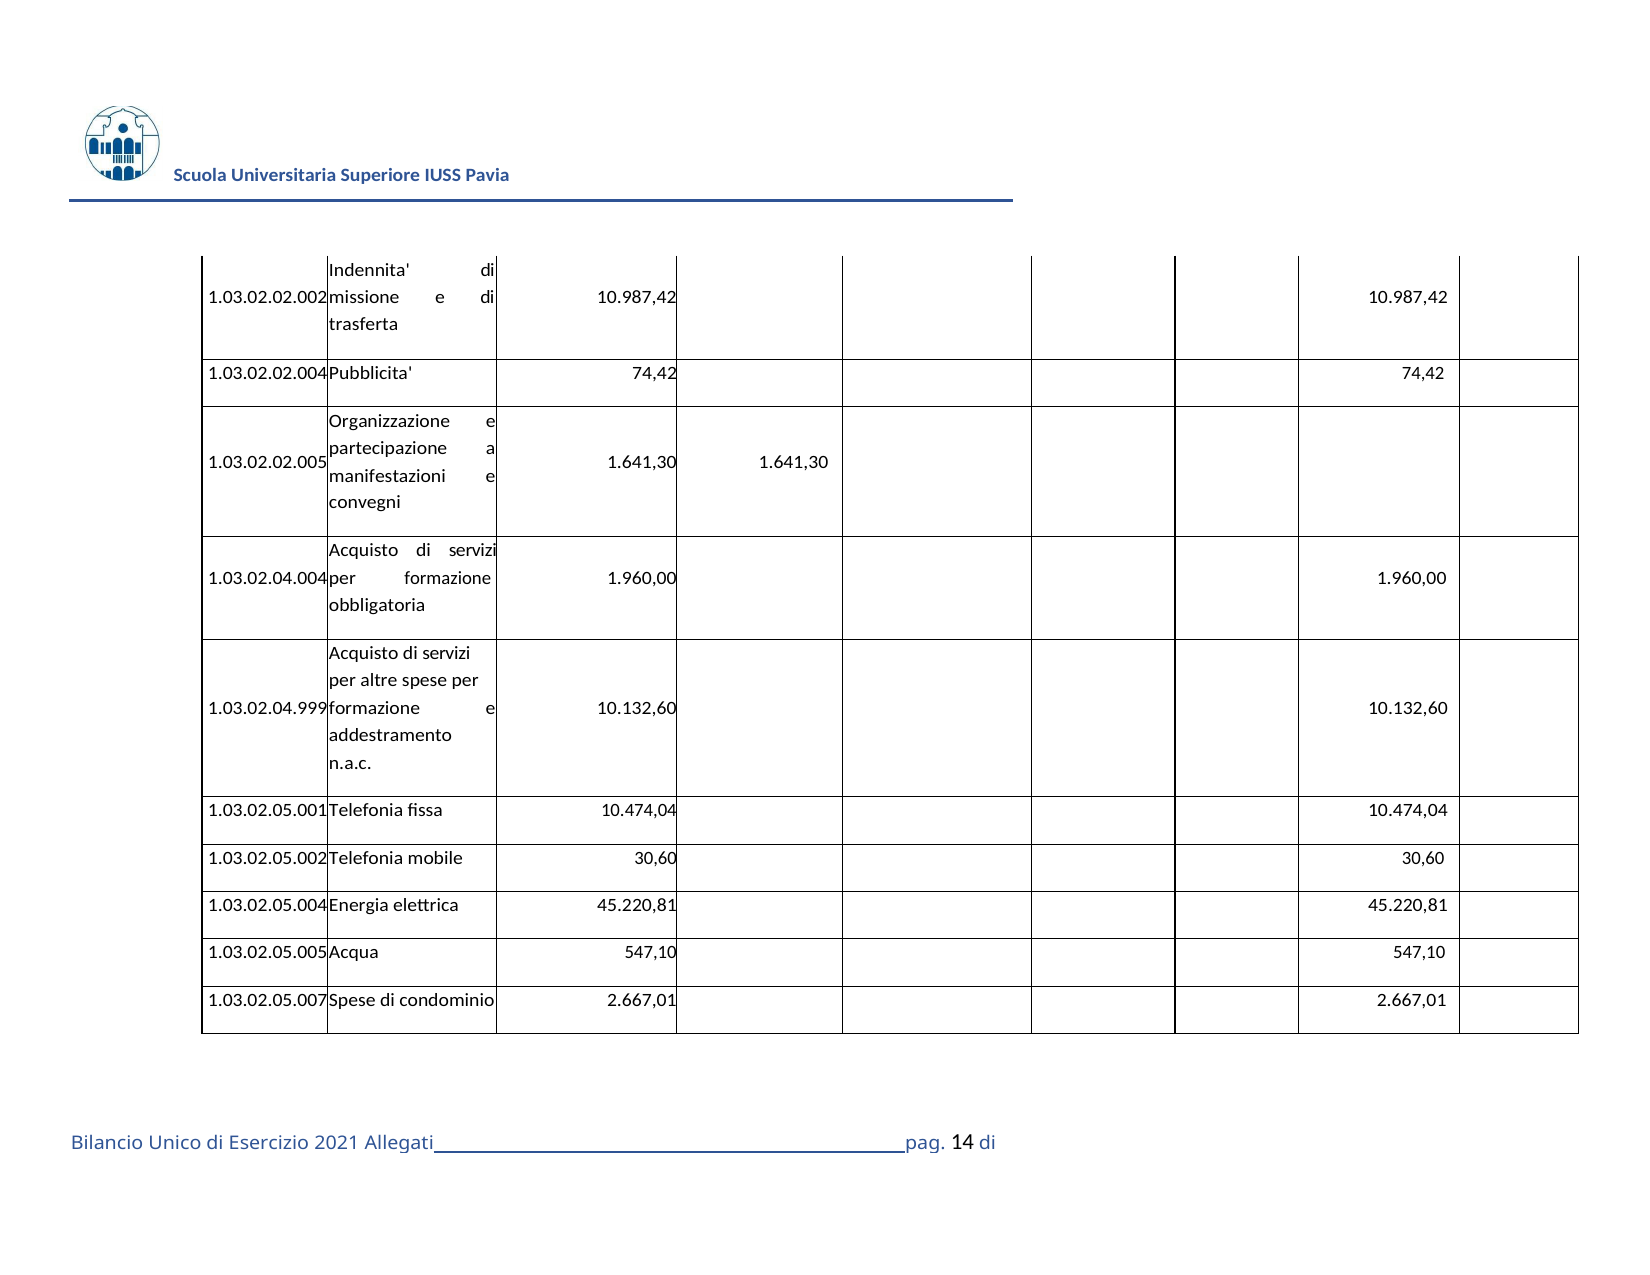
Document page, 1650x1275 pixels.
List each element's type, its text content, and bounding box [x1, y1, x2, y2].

table_cell [1176, 640, 1298, 796]
table_cell 2.667,01 [497, 987, 676, 1033]
table_cell [1176, 360, 1298, 406]
table_header [1176, 256, 1298, 359]
table_cell [677, 987, 842, 1033]
table_cell [1032, 537, 1174, 639]
table_cell Telefonia mobile [328, 845, 496, 891]
table_cell 1.641,30 [497, 407, 676, 536]
table_cell Telefonia fissa [328, 797, 496, 843]
table_cell [1176, 407, 1298, 536]
table_cell [1032, 892, 1174, 938]
table_header Indennita' di missione e di trasferta [328, 256, 496, 359]
table_cell 1.03.02.02.004 [203, 360, 327, 406]
table_cell [1032, 845, 1174, 891]
table_cell 1.03.02.05.007 [203, 987, 327, 1033]
table_cell 10.474,04 [1299, 797, 1459, 843]
table_cell 1.03.02.05.004 [203, 892, 327, 938]
table_cell [1460, 987, 1578, 1033]
table_cell [677, 845, 842, 891]
table_cell 1.960,00 [1299, 537, 1459, 639]
table_cell 1.03.02.05.002 [203, 845, 327, 891]
table_cell 1.03.02.05.001 [203, 797, 327, 843]
table_header 10.987,42 [1299, 256, 1459, 359]
table_cell Pubblicita' [328, 360, 496, 406]
table_cell [1460, 797, 1578, 843]
table_cell [843, 407, 1031, 536]
table_cell 10.132,60 [1299, 640, 1459, 796]
table_cell Acquisto di servizi per altre spese per formazione e addestramento n.a.c. [328, 640, 496, 796]
table_header 10.987,42 [497, 256, 676, 359]
table_cell [1460, 407, 1578, 536]
table_cell [677, 939, 842, 986]
table_cell [843, 360, 1031, 406]
table_cell Spese di condominio [328, 987, 496, 1033]
table_cell 1.03.02.05.005 [203, 939, 327, 986]
table_cell [843, 845, 1031, 891]
table_cell Acquisto di servizi per formazione obbligatoria [328, 537, 496, 639]
table_cell [843, 640, 1031, 796]
table_cell [843, 987, 1031, 1033]
table_cell 10.474,04 [497, 797, 676, 843]
table_cell Organizzazione e partecipazione a manifestazioni e convegni [328, 407, 496, 536]
table_cell [1032, 987, 1174, 1033]
table_cell [1176, 797, 1298, 843]
table_cell [843, 797, 1031, 843]
table_cell [1460, 845, 1578, 891]
table_cell 547,10 [1299, 939, 1459, 986]
table_cell [1032, 360, 1174, 406]
table_cell [843, 892, 1031, 938]
table_cell [1460, 360, 1578, 406]
table_cell 1.03.02.04.004 [203, 537, 327, 639]
table_cell [1032, 939, 1174, 986]
table_cell 30,60 [1299, 845, 1459, 891]
table_cell [1460, 537, 1578, 639]
table_header [843, 256, 1031, 359]
table_cell 1.03.02.02.005 [203, 407, 327, 536]
table_cell [1176, 987, 1298, 1033]
table_cell [677, 537, 842, 639]
table_cell [1032, 407, 1174, 536]
table_header [1460, 256, 1578, 359]
table_cell [1176, 537, 1298, 639]
table_cell [1176, 845, 1298, 891]
table_cell [1032, 797, 1174, 843]
table_cell [843, 939, 1031, 986]
table_cell [677, 797, 842, 843]
table_cell 1.960,00 [497, 537, 676, 639]
table_cell 30,60 [497, 845, 676, 891]
table_cell Energia elettrica [328, 892, 496, 938]
table_cell 74,42 [497, 360, 676, 406]
table_cell [843, 537, 1031, 639]
table_cell 1.641,30 [677, 407, 842, 536]
table_cell [1460, 939, 1578, 986]
table_cell [1032, 640, 1174, 796]
table_header [1032, 256, 1174, 359]
table_cell 45.220,81 [497, 892, 676, 938]
table_cell 10.132,60 [497, 640, 676, 796]
table_cell [677, 360, 842, 406]
table_cell [1176, 892, 1298, 938]
table_cell 45.220,81 [1299, 892, 1459, 938]
table_cell 547,10 [497, 939, 676, 986]
table_cell [677, 892, 842, 938]
table_cell [1460, 892, 1578, 938]
table_header [677, 256, 842, 359]
table_cell 1.03.02.04.999 [203, 640, 327, 796]
table_cell [1299, 407, 1459, 536]
table_cell 2.667,01 [1299, 987, 1459, 1033]
table_cell [1176, 939, 1298, 986]
table_cell Acqua [328, 939, 496, 986]
table_cell [1460, 640, 1578, 796]
table_header 1.03.02.02.002 [203, 256, 327, 359]
table_cell 74,42 [1299, 360, 1459, 406]
table_cell [677, 640, 842, 796]
